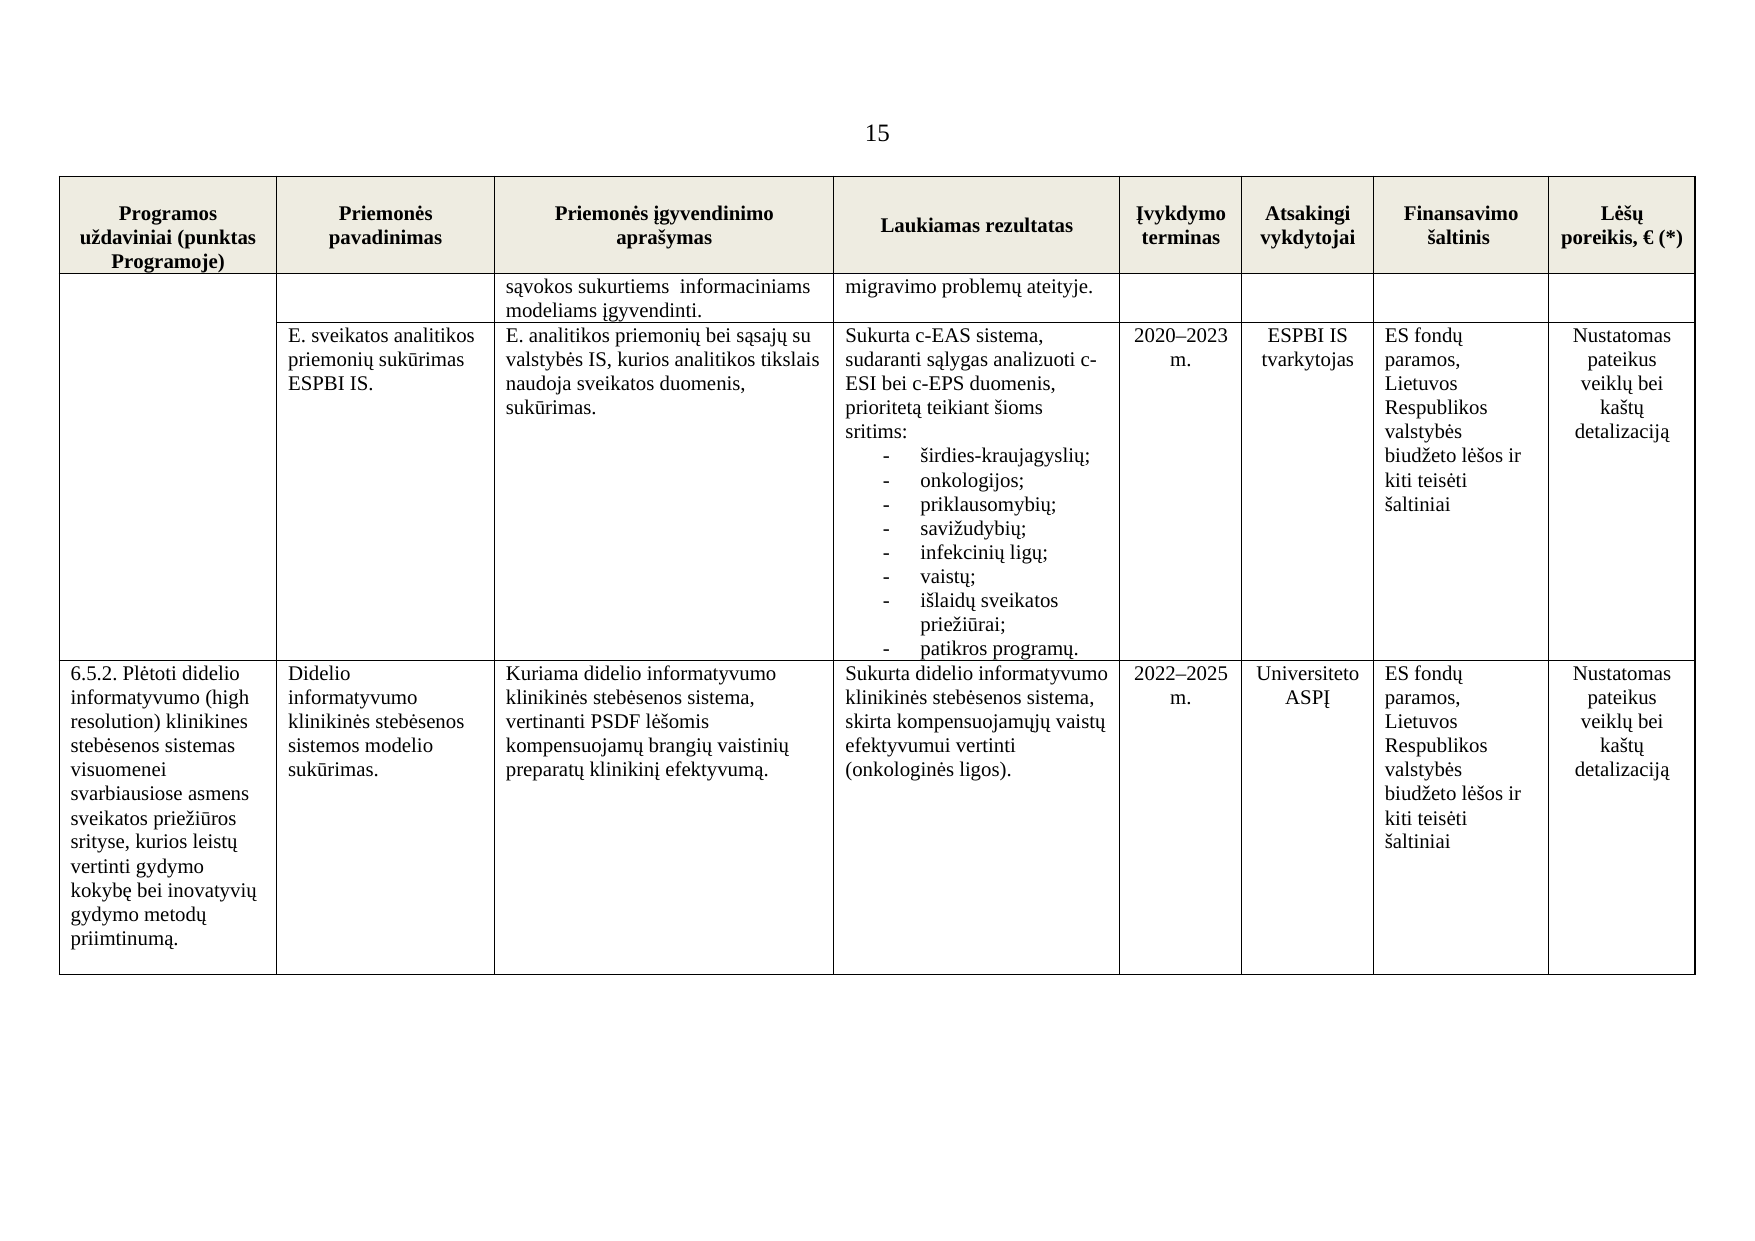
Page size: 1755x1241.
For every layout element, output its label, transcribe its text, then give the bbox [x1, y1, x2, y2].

table_header Laukiamas rezultatas [834, 177, 1119, 273]
table_cell Sukurta c-EAS sistema, sudaranti sąlygas analizuoti c-ESI bei c-EPS duomenis, prioritetą teikiant šioms sritims: - širdies-kraujagyslių; - onkologijos; - priklausomybių; - savižudybių; - infekcinių ligų; - vaistų; - išlaidų sveikatos priežiūrai; - patikros programų. [834, 323, 1119, 660]
table_header Priemonės pavadinimas [277, 177, 494, 273]
table_cell 2020–2023 m. [1120, 323, 1241, 660]
table_cell 2022–2025 m. [1120, 661, 1241, 974]
table_cell [1120, 274, 1241, 322]
table_header Priemonės įgyvendinimo aprašymas [495, 177, 833, 273]
table_header Atsakingi vykdytojai [1242, 177, 1373, 273]
table_cell sąvokos sukurtiems informaciniams modeliams įgyvendinti. [495, 274, 833, 322]
table_header Įvykdymo terminas [1120, 177, 1241, 273]
table_cell Universiteto ASPĮ [1242, 661, 1373, 974]
table_header Finansavimo šaltinis [1374, 177, 1548, 273]
table_cell Didelio informatyvumo klinikinės stebėsenos sistemos modelio sukūrimas. [277, 661, 494, 974]
table_cell Nustatomas pateikus veiklų bei kaštų detalizaciją [1549, 661, 1694, 974]
table_cell Sukurta didelio informatyvumo klinikinės stebėsenos sistema, skirta kompensuojamųjų vaistų efektyvumui vertinti (onkologinės ligos). [834, 661, 1119, 974]
table_cell 6.5.2. Plėtoti didelio informatyvumo (high resolution) klinikines stebėsenos sistemas visuomenei svarbiausiose asmens sveikatos priežiūros srityse, kurios leistų vertinti gydymo kokybę bei inovatyvių gydymo metodų priimtinumą. [60, 661, 276, 974]
table_header Lėšų poreikis, € (*) [1549, 177, 1694, 273]
table_cell ESPBI IS tvarkytojas [1242, 323, 1373, 660]
table_header Programos uždaviniai (punktas Programoje) [60, 177, 276, 273]
table_cell [277, 274, 494, 322]
table_cell [1242, 274, 1373, 322]
table_cell E. sveikatos analitikos priemonių sukūrimas ESPBI IS. [277, 323, 494, 660]
table_cell [60, 274, 276, 660]
table_cell E. analitikos priemonių bei sąsajų su valstybės IS, kurios analitikos tikslais naudoja sveikatos duomenis, sukūrimas. [495, 323, 833, 660]
table_cell migravimo problemų ateityje. [834, 274, 1119, 322]
table_cell Kuriama didelio informatyvumo klinikinės stebėsenos sistema, vertinanti PSDF lėšomis kompensuojamų brangių vaistinių preparatų klinikinį efektyvumą. [495, 661, 833, 974]
table_cell [1374, 274, 1548, 322]
table_cell ES fondų paramos, Lietuvos Respublikos valstybės biudžeto lėšos ir kiti teisėti šaltiniai [1374, 323, 1548, 660]
table_cell ES fondų paramos, Lietuvos Respublikos valstybės biudžeto lėšos ir kiti teisėti šaltiniai [1374, 661, 1548, 974]
table_cell Nustatomas pateikus veiklų bei kaštų detalizaciją [1549, 323, 1694, 660]
table_cell [1549, 274, 1694, 322]
